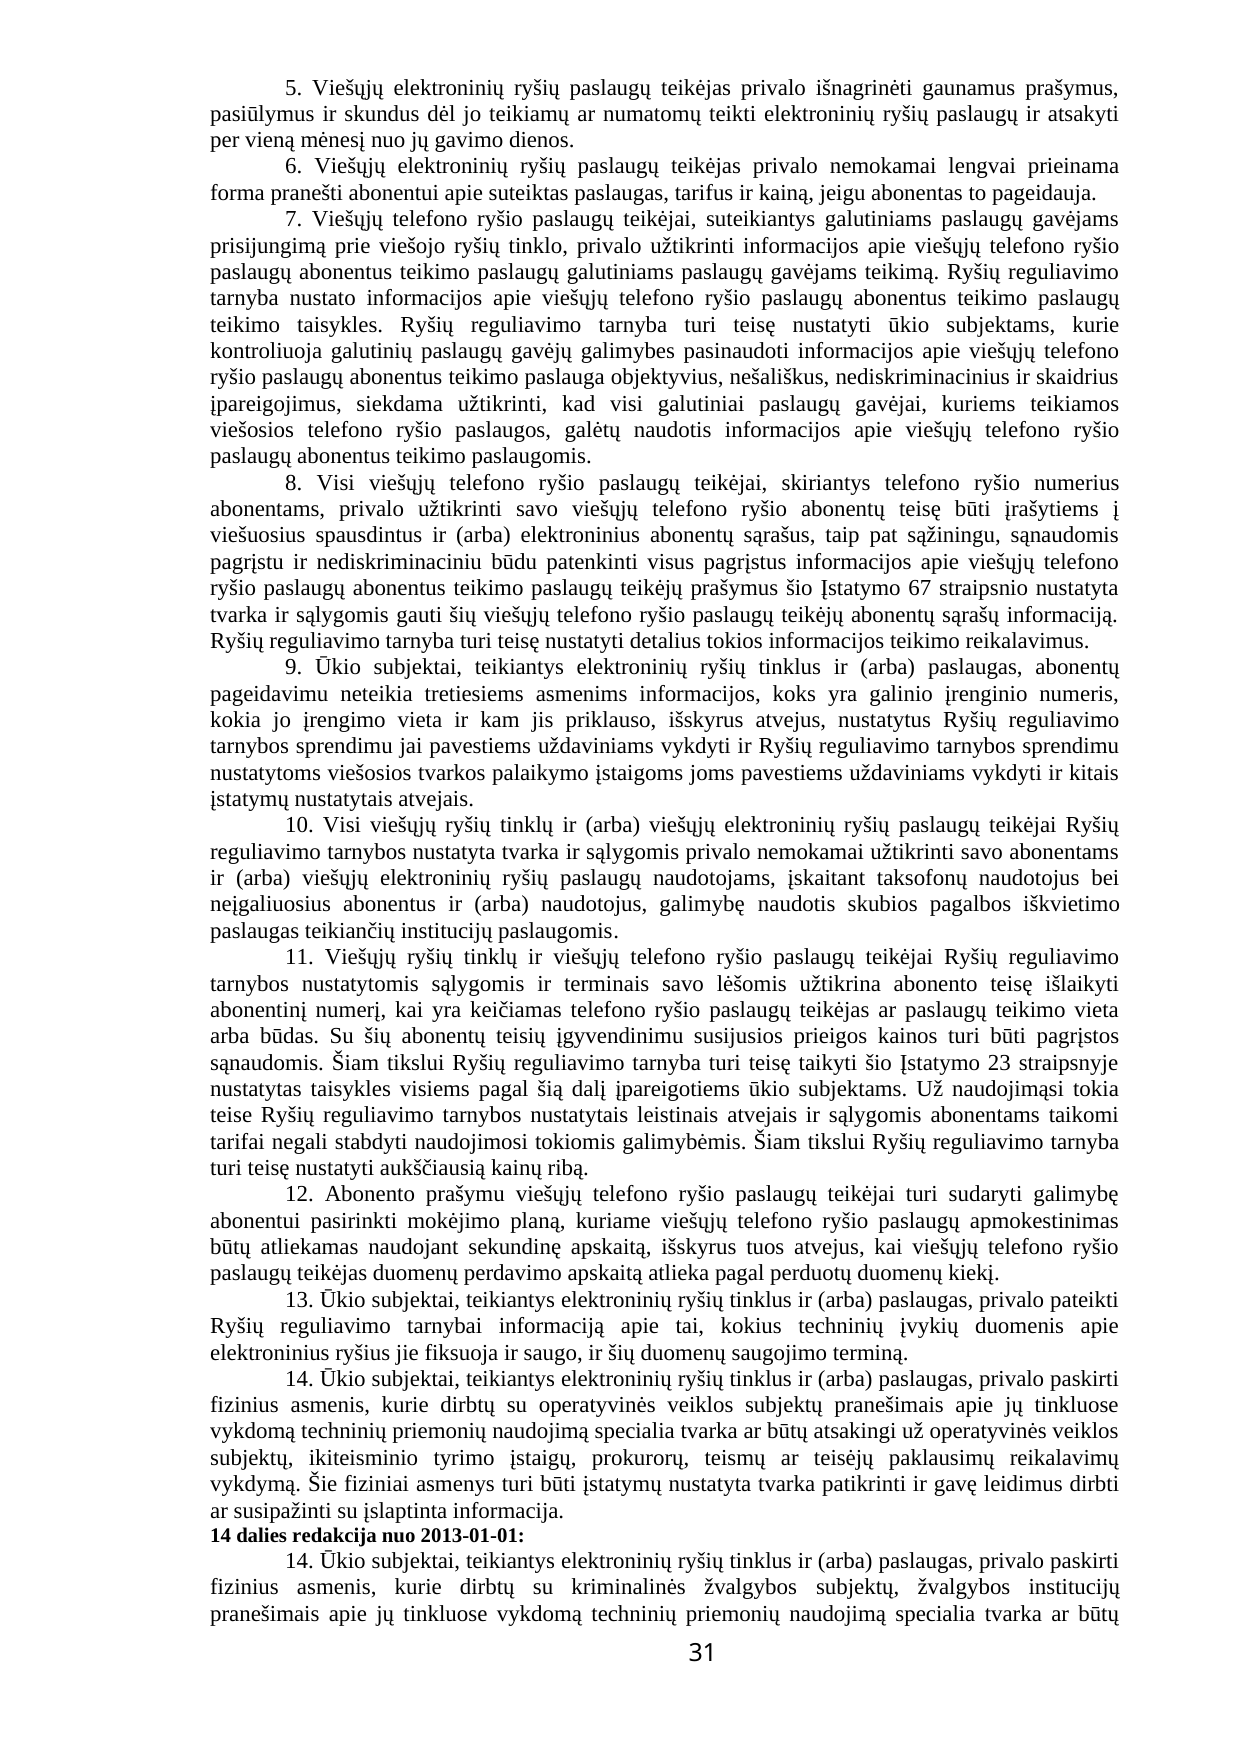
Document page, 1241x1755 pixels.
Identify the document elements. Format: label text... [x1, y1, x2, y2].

subtitle 14 dalies redakcija nuo 2013-01-01: [210, 1523, 1120, 1547]
text 5. Viešųjų elektroninių ryšių paslaugų teikėjas privalo išnagrinėti gaunamus prašymus, pasiūlymus ir skundus dėl jo teikiamų ar numatomų teikti elektroninių ryšių paslaugų ir atsakyti per vieną mėnesį nuo jų gavimo dienos. [210, 73, 1120, 153]
text 14. Ūkio subjektai, teikiantys elektroninių ryšių tinklus ir (arba) paslaugas, privalo paskirti fizinius asmenis, kurie dirbtų su kriminalinės žvalgybos subjektų, žvalgybos institucijų pranešimais apie jų tinkluose vykdomą techninių priemonių naudojimą specialia tvarka ar būtų [210, 1547, 1120, 1626]
text 7. Viešųjų telefono ryšio paslaugų teikėjai, suteikiantys galutiniams paslaugų gavėjams prisijungimą prie viešojo ryšių tinklo, privalo užtikrinti informacijos apie viešųjų telefono ryšio paslaugų abonentus teikimo paslaugų galutiniams paslaugų gavėjams teikimą. Ryšių reguliavimo tarnyba nustato informacijos apie viešųjų telefono ryšio paslaugų abonentus teikimo paslaugų teikimo taisykles. Ryšių reguliavimo tarnyba turi teisę nustatyti ūkio subjektams, kurie kontroliuoja galutinių paslaugų gavėjų galimybes pasinaudoti informacijos apie viešųjų telefono ryšio paslaugų abonentus teikimo paslauga objektyvius, nešališkus, nediskriminacinius ir skaidrius įpareigojimus, siekdama užtikrinti, kad visi galutiniai paslaugų gavėjai, kuriems teikiamos viešosios telefono ryšio paslaugos, galėtų naudotis informacijos apie viešųjų telefono ryšio paslaugų abonentus teikimo paslaugomis. [210, 205, 1120, 469]
text 8. Visi viešųjų telefono ryšio paslaugų teikėjai, skiriantys telefono ryšio numerius abonentams, privalo užtikrinti savo viešųjų telefono ryšio abonentų teisę būti įrašytiems į viešuosius spausdintus ir (arba) elektroninius abonentų sąrašus, taip pat sąžiningu, sąnaudomis pagrįstu ir nediskriminaciniu būdu patenkinti visus pagrįstus informacijos apie viešųjų telefono ryšio paslaugų abonentus teikimo paslaugų teikėjų prašymus šio Įstatymo 67 straipsnio nustatyta tvarka ir sąlygomis gauti šių viešųjų telefono ryšio paslaugų teikėjų abonentų sąrašų informaciją. Ryšių reguliavimo tarnyba turi teisę nustatyti detalius tokios informacijos teikimo reikalavimus. [210, 469, 1120, 653]
text 12. Abonento prašymu viešųjų telefono ryšio paslaugų teikėjai turi sudaryti galimybę abonentui pasirinkti mokėjimo planą, kuriame viešųjų telefono ryšio paslaugų apmokestinimas būtų atliekamas naudojant sekundinę apskaitą, išskyrus tuos atvejus, kai viešųjų telefono ryšio paslaugų teikėjas duomenų perdavimo apskaitą atlieka pagal perduotų duomenų kiekį. [210, 1180, 1120, 1286]
text 10. Visi viešųjų ryšių tinklų ir (arba) viešųjų elektroninių ryšių paslaugų teikėjai Ryšių reguliavimo tarnybos nustatyta tvarka ir sąlygomis privalo nemokamai užtikrinti savo abonentams ir (arba) viešųjų elektroninių ryšių paslaugų naudotojams, įskaitant taksofonų naudotojus bei neįgaliuosius abonentus ir (arba) naudotojus, galimybę naudotis skubios pagalbos iškvietimo paslaugas teikiančių institucijų paslaugomis. [210, 811, 1120, 943]
text 6. Viešųjų elektroninių ryšių paslaugų teikėjas privalo nemokamai lengvai prieinama forma pranešti abonentui apie suteiktas paslaugas, tarifus ir kainą, jeigu abonentas to pageidauja. [210, 153, 1120, 205]
text 11. Viešųjų ryšių tinklų ir viešųjų telefono ryšio paslaugų teikėjai Ryšių reguliavimo tarnybos nustatytomis sąlygomis ir terminais savo lėšomis užtikrina abonento teisę išlaikyti abonentinį numerį, kai yra keičiamas telefono ryšio paslaugų teikėjas ar paslaugų teikimo vieta arba būdas. Su šių abonentų teisių įgyvendinimu susijusios prieigos kainos turi būti pagrįstos sąnaudomis. Šiam tikslui Ryšių reguliavimo tarnyba turi teisę taikyti šio Įstatymo 23 straipsnyje nustatytas taisykles visiems pagal šią dalį įpareigotiems ūkio subjektams. Už naudojimąsi tokia teise Ryšių reguliavimo tarnybos nustatytais leistinais atvejais ir sąlygomis abonentams taikomi tarifai negali stabdyti naudojimosi tokiomis galimybėmis. Šiam tikslui Ryšių reguliavimo tarnyba turi teisę nustatyti aukščiausią kainų ribą. [210, 943, 1120, 1180]
text 14. Ūkio subjektai, teikiantys elektroninių ryšių tinklus ir (arba) paslaugas, privalo paskirti fizinius asmenis, kurie dirbtų su operatyvinės veiklos subjektų pranešimais apie jų tinkluose vykdomą techninių priemonių naudojimą specialia tvarka ar būtų atsakingi už operatyvinės veiklos subjektų, ikiteisminio tyrimo įstaigų, prokurorų, teismų ar teisėjų paklausimų reikalavimų vykdymą. Šie fiziniai asmenys turi būti įstatymų nustatyta tvarka patikrinti ir gavę leidimus dirbti ar susipažinti su įslaptinta informacija. [210, 1365, 1120, 1523]
text 13. Ūkio subjektai, teikiantys elektroninių ryšių tinklus ir (arba) paslaugas, privalo pateikti Ryšių reguliavimo tarnybai informaciją apie tai, kokius techninių įvykių duomenis apie elektroninius ryšius jie fiksuoja ir saugo, ir šių duomenų saugojimo terminą. [210, 1286, 1120, 1365]
text 9. Ūkio subjektai, teikiantys elektroninių ryšių tinklus ir (arba) paslaugas, abonentų pageidavimu neteikia tretiesiems asmenims informacijos, koks yra galinio įrenginio numeris, kokia jo įrengimo vieta ir kam jis priklauso, išskyrus atvejus, nustatytus Ryšių reguliavimo tarnybos sprendimu jai pavestiems uždaviniams vykdyti ir Ryšių reguliavimo tarnybos sprendimu nustatytoms viešosios tvarkos palaikymo įstaigoms joms pavestiems uždaviniams vykdyti ir kitais įstatymų nustatytais atvejais. [210, 653, 1120, 811]
